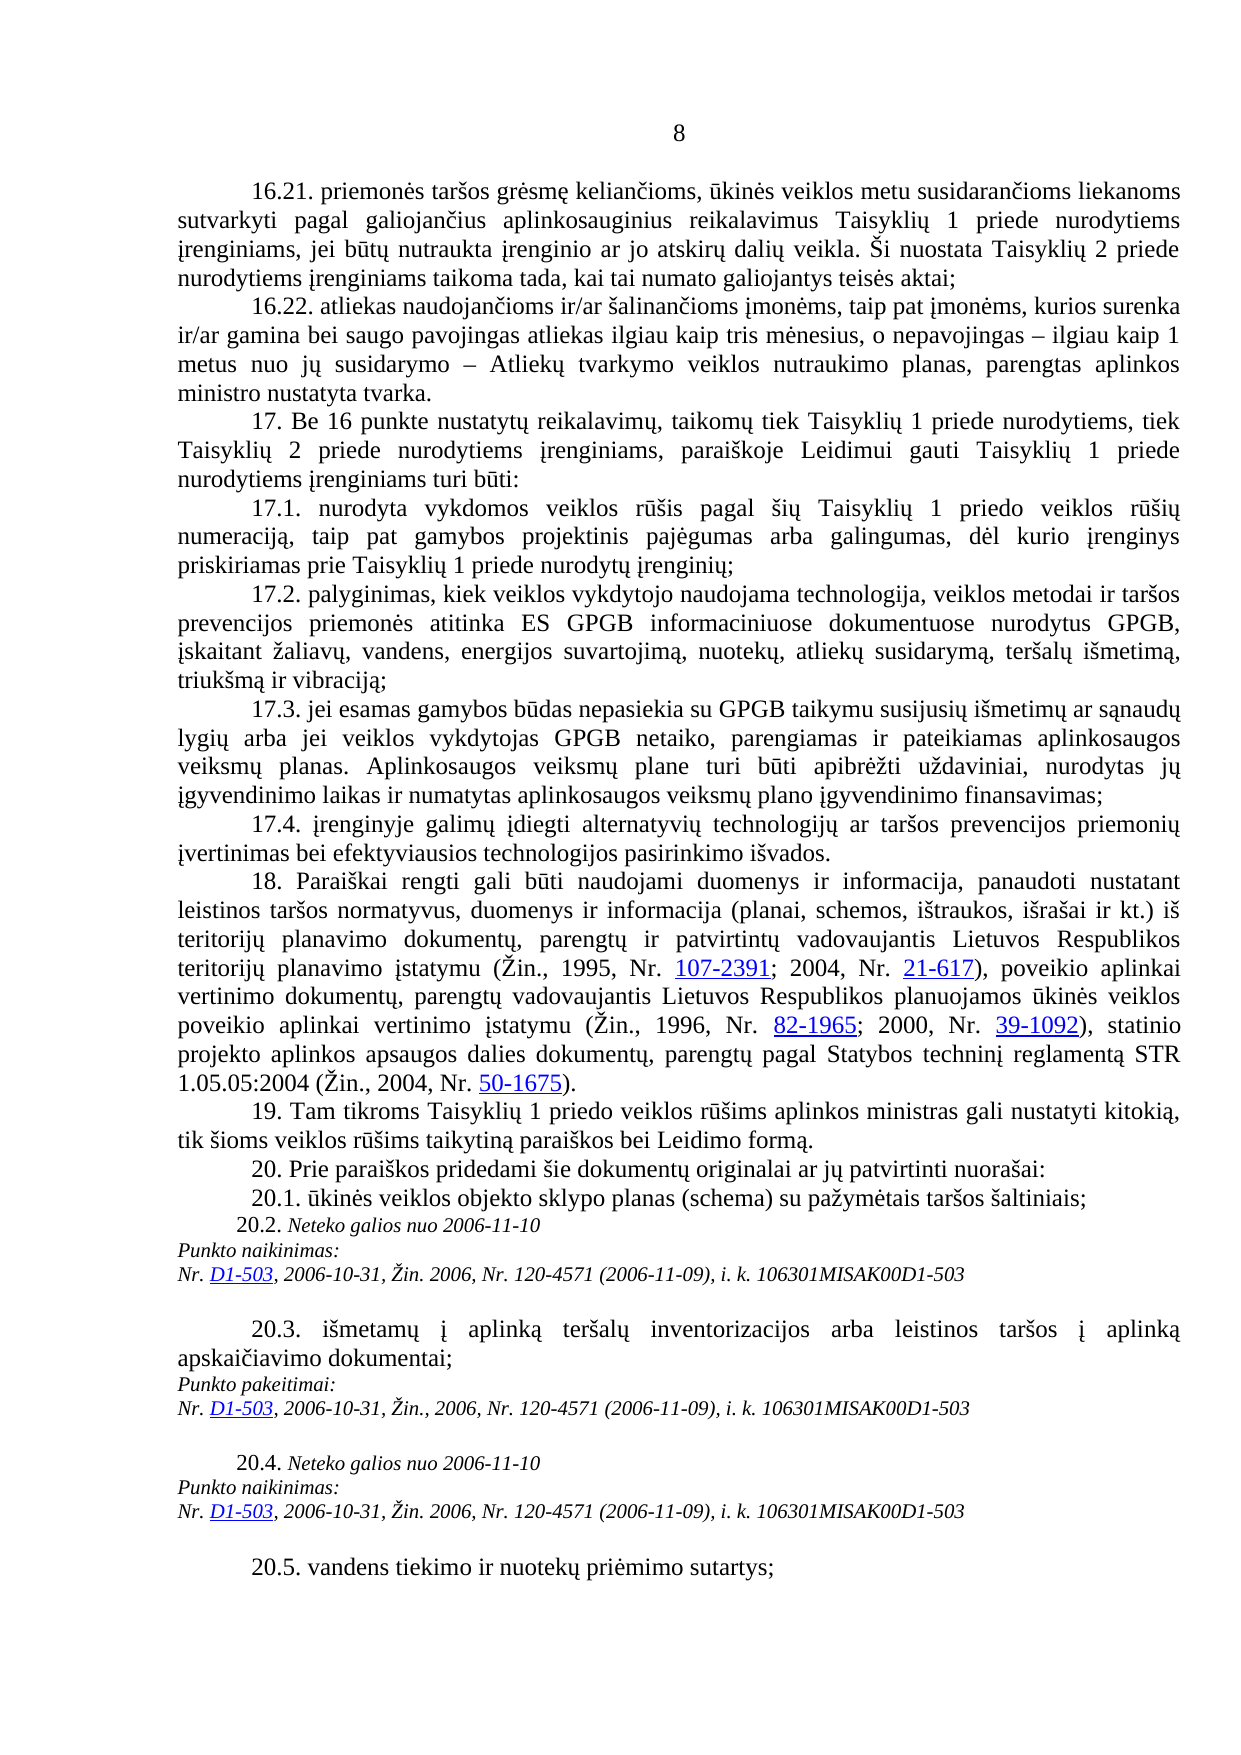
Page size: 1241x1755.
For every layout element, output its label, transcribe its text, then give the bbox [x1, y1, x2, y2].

text 17. Be 16 punkte nustatytų reikalavimų, taikomų tiek Taisyklių 1 priede nurodytiems, tiek Taisyklių 2 priede nurodytiems įrenginiams, paraiškoje Leidimui gauti Taisyklių 1 priede nurodytiems įrenginiams turi būti: [177, 406, 1181, 493]
text 20.2. Neteko galios nuo 2006-11-10 [177, 1211, 1181, 1238]
text Punkto pakeitimai: [177, 1372, 1181, 1396]
text 20.1. ūkinės veiklos objekto sklypo planas (schema) su pažymėtais taršos šaltiniais; [177, 1183, 1181, 1211]
text Punkto naikinimas: [177, 1238, 1181, 1262]
text 17.2. palyginimas, kiek veiklos vykdytojo naudojama technologija, veiklos metodai ir taršos prevencijos priemonės atitinka ES GPGB informaciniuose dokumentuose nurodytus GPGB, įskaitant žaliavų, vandens, energijos suvartojimą, nuotekų, atliekų susidarymą, teršalų išmetimą, triukšmą ir vibraciją; [177, 579, 1181, 694]
text 17.1. nurodyta vykdomos veiklos rūšis pagal šių Taisyklių 1 priedo veiklos rūšių numeraciją, taip pat gamybos projektinis pajėgumas arba galingumas, dėl kurio įrenginys priskiriamas prie Taisyklių 1 priede nurodytų įrenginių; [177, 493, 1181, 579]
text Nr. D1-503, 2006-10-31, Žin. 2006, Nr. 120-4571 (2006-11-09), i. k. 106301MISAK00D1-503 [177, 1262, 1181, 1286]
text 20.3. išmetamų į aplinką teršalų inventorizacijos arba leistinos taršos į aplinką apskaičiavimo dokumentai; [177, 1314, 1181, 1372]
text 20.5. vandens tiekimo ir nuotekų priėmimo sutartys; [177, 1552, 1181, 1581]
text 16.22. atliekas naudojančioms ir/ar šalinančioms įmonėms, taip pat įmonėms, kurios surenka ir/ar gamina bei saugo pavojingas atliekas ilgiau kaip tris mėnesius, o nepavojingas – ilgiau kaip 1 metus nuo jų susidarymo – Atliekų tvarkymo veiklos nutraukimo planas, parengtas aplinkos ministro nustatyta tvarka. [177, 291, 1181, 406]
text 17.3. jei esamas gamybos būdas nepasiekia su GPGB taikymu susijusių išmetimų ar sąnaudų lygių arba jei veiklos vykdytojas GPGB netaiko, parengiamas ir pateikiamas aplinkosaugos veiksmų planas. Aplinkosaugos veiksmų plane turi būti apibrėžti uždaviniai, nurodytas jų įgyvendinimo laikas ir numatytas aplinkosaugos veiksmų plano įgyvendinimo finansavimas; [177, 694, 1181, 809]
text 19. Tam tikroms Taisyklių 1 priedo veiklos rūšims aplinkos ministras gali nustatyti kitokią, tik šioms veiklos rūšims taikytiną paraiškos bei Leidimo formą. [177, 1096, 1181, 1154]
text Nr. D1-503, 2006-10-31, Žin. 2006, Nr. 120-4571 (2006-11-09), i. k. 106301MISAK00D1-503 [177, 1499, 1181, 1523]
text Punkto naikinimas: [177, 1475, 1181, 1499]
text Nr. D1-503, 2006-10-31, Žin., 2006, Nr. 120-4571 (2006-11-09), i. k. 106301MISAK00D1-503 [177, 1396, 1181, 1420]
text 17.4. įrenginyje galimų įdiegti alternatyvių technologijų ar taršos prevencijos priemonių įvertinimas bei efektyviausios technologijos pasirinkimo išvados. [177, 809, 1181, 866]
text 20.4. Neteko galios nuo 2006-11-10 [177, 1449, 1181, 1475]
text 20. Prie paraiškos pridedami šie dokumentų originalai ar jų patvirtinti nuorašai: [177, 1154, 1181, 1183]
text 18. Paraiškai rengti gali būti naudojami duomenys ir informacija, panaudoti nustatant leistinos taršos normatyvus, duomenys ir informacija (planai, schemos, ištraukos, išrašai ir kt.) iš teritorijų planavimo dokumentų, parengtų ir patvirtintų vadovaujantis Lietuvos Respublikos teritorijų planavimo įstatymu (Žin., 1995, Nr. 107-2391; 2004, Nr. 21-617), poveikio aplinkai vertinimo dokumentų, parengtų vadovaujantis Lietuvos Respublikos planuojamos ūkinės veiklos poveikio aplinkai vertinimo įstatymu (Žin., 1996, Nr. 82-1965; 2000, Nr. 39-1092), statinio projekto aplinkos apsaugos dalies dokumentų, parengtų pagal Statybos techninį reglamentą STR 1.05.05:2004 (Žin., 2004, Nr. 50-1675). [177, 866, 1181, 1096]
text 16.21. priemonės taršos grėsmę keliančioms, ūkinės veiklos metu susidarančioms liekanoms sutvarkyti pagal galiojančius aplinkosauginius reikalavimus Taisyklių 1 priede nurodytiems įrenginiams, jei būtų nutraukta įrenginio ar jo atskirų dalių veikla. Ši nuostata Taisyklių 2 priede nurodytiems įrenginiams taikoma tada, kai tai numato galiojantys teisės aktai; [177, 176, 1181, 291]
